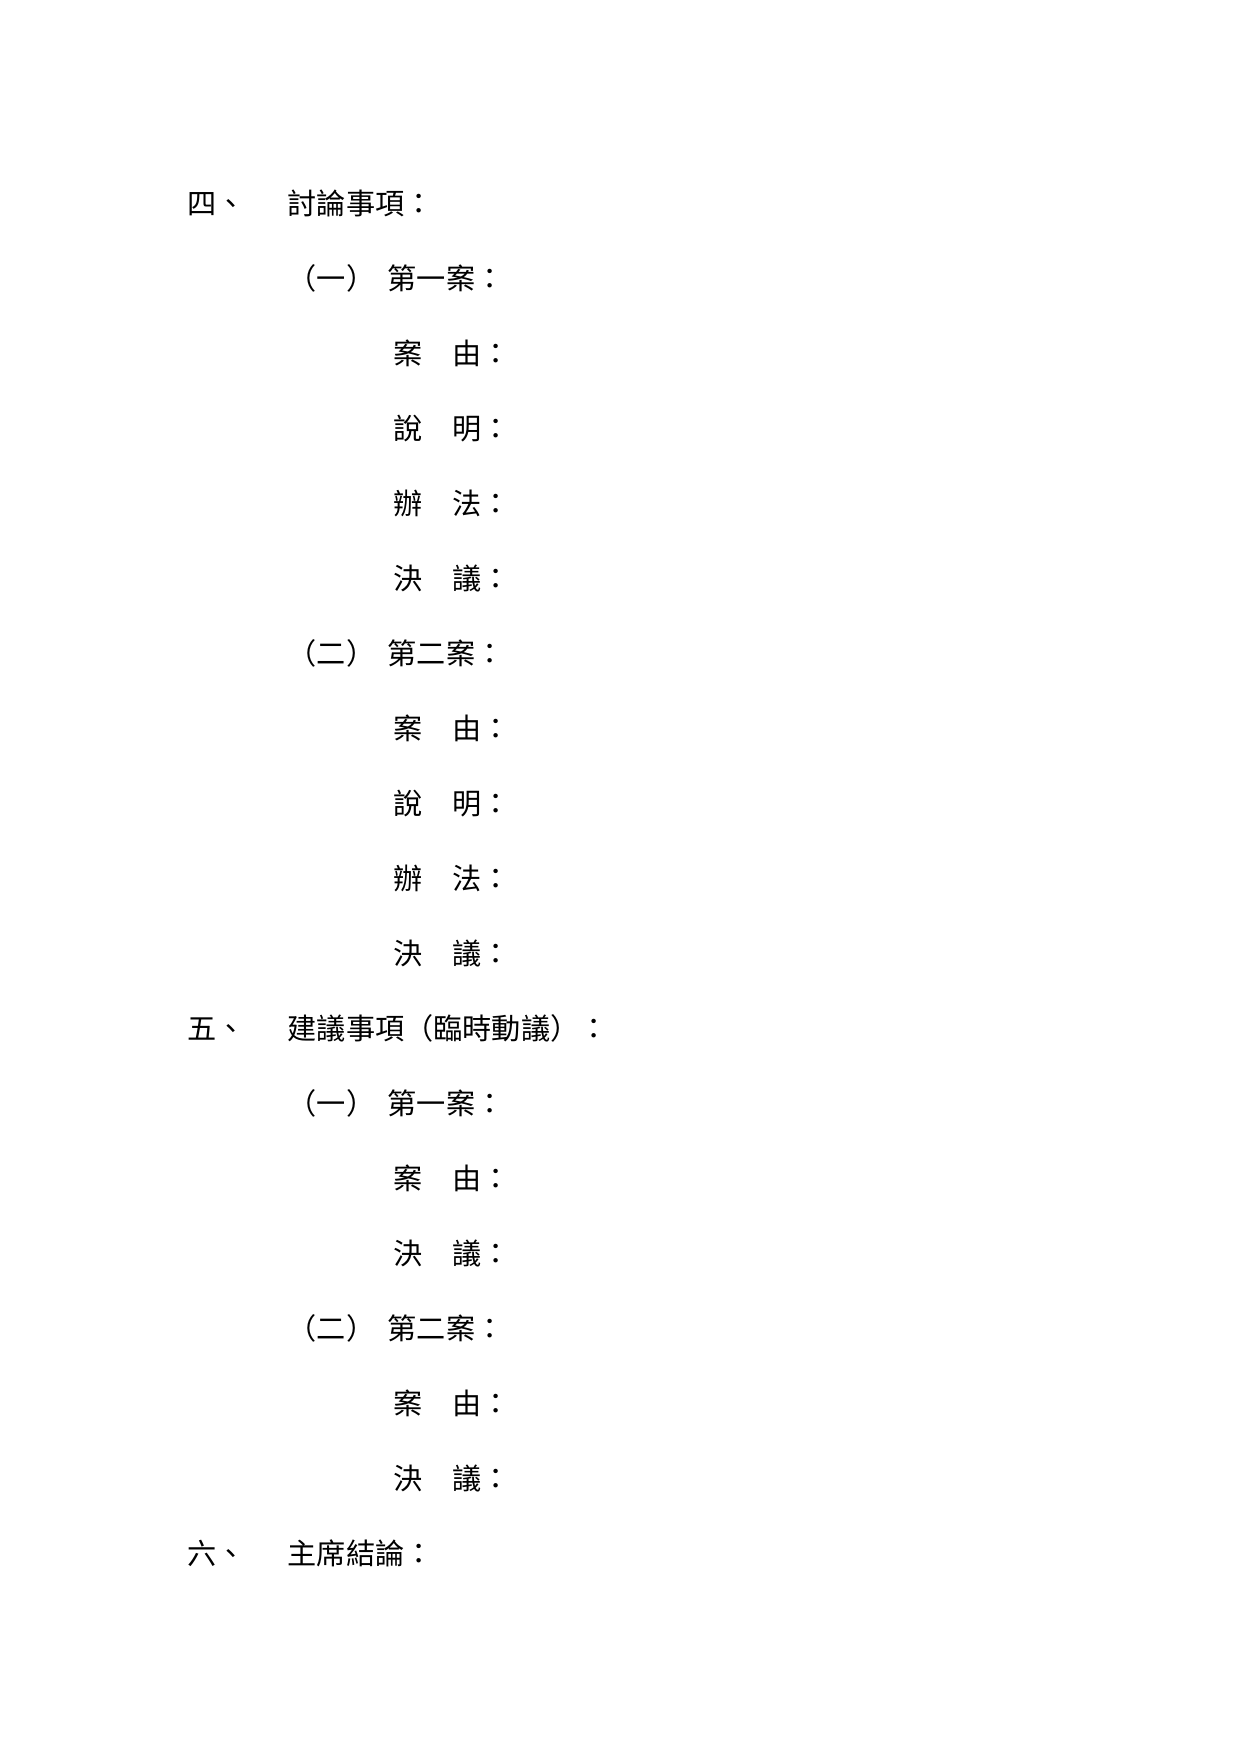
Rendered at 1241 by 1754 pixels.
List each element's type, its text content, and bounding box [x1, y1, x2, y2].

list 第一案： [287, 1064, 1053, 1139]
text 案 由： [394, 689, 1053, 764]
list 第二案： [287, 614, 1053, 689]
text 辦 法： [394, 839, 1053, 914]
text 辦 法： [394, 464, 1053, 539]
text 決 議： [394, 539, 1053, 614]
list 主席結論： [187, 1514, 1053, 1589]
text 說 明： [394, 764, 1053, 839]
list 第二案： [287, 1289, 1053, 1364]
text 說 明： [394, 389, 1053, 464]
text 決 議： [394, 914, 1053, 989]
text 案 由： [394, 1364, 1053, 1439]
text 案 由： [394, 1139, 1053, 1214]
text 決 議： [394, 1439, 1053, 1514]
list 建議事項（臨時動議）： [187, 989, 1053, 1064]
text 案 由： [394, 314, 1053, 389]
list 討論事項： [187, 164, 1053, 239]
text 決 議： [394, 1214, 1053, 1289]
list 第一案： [287, 239, 1053, 314]
